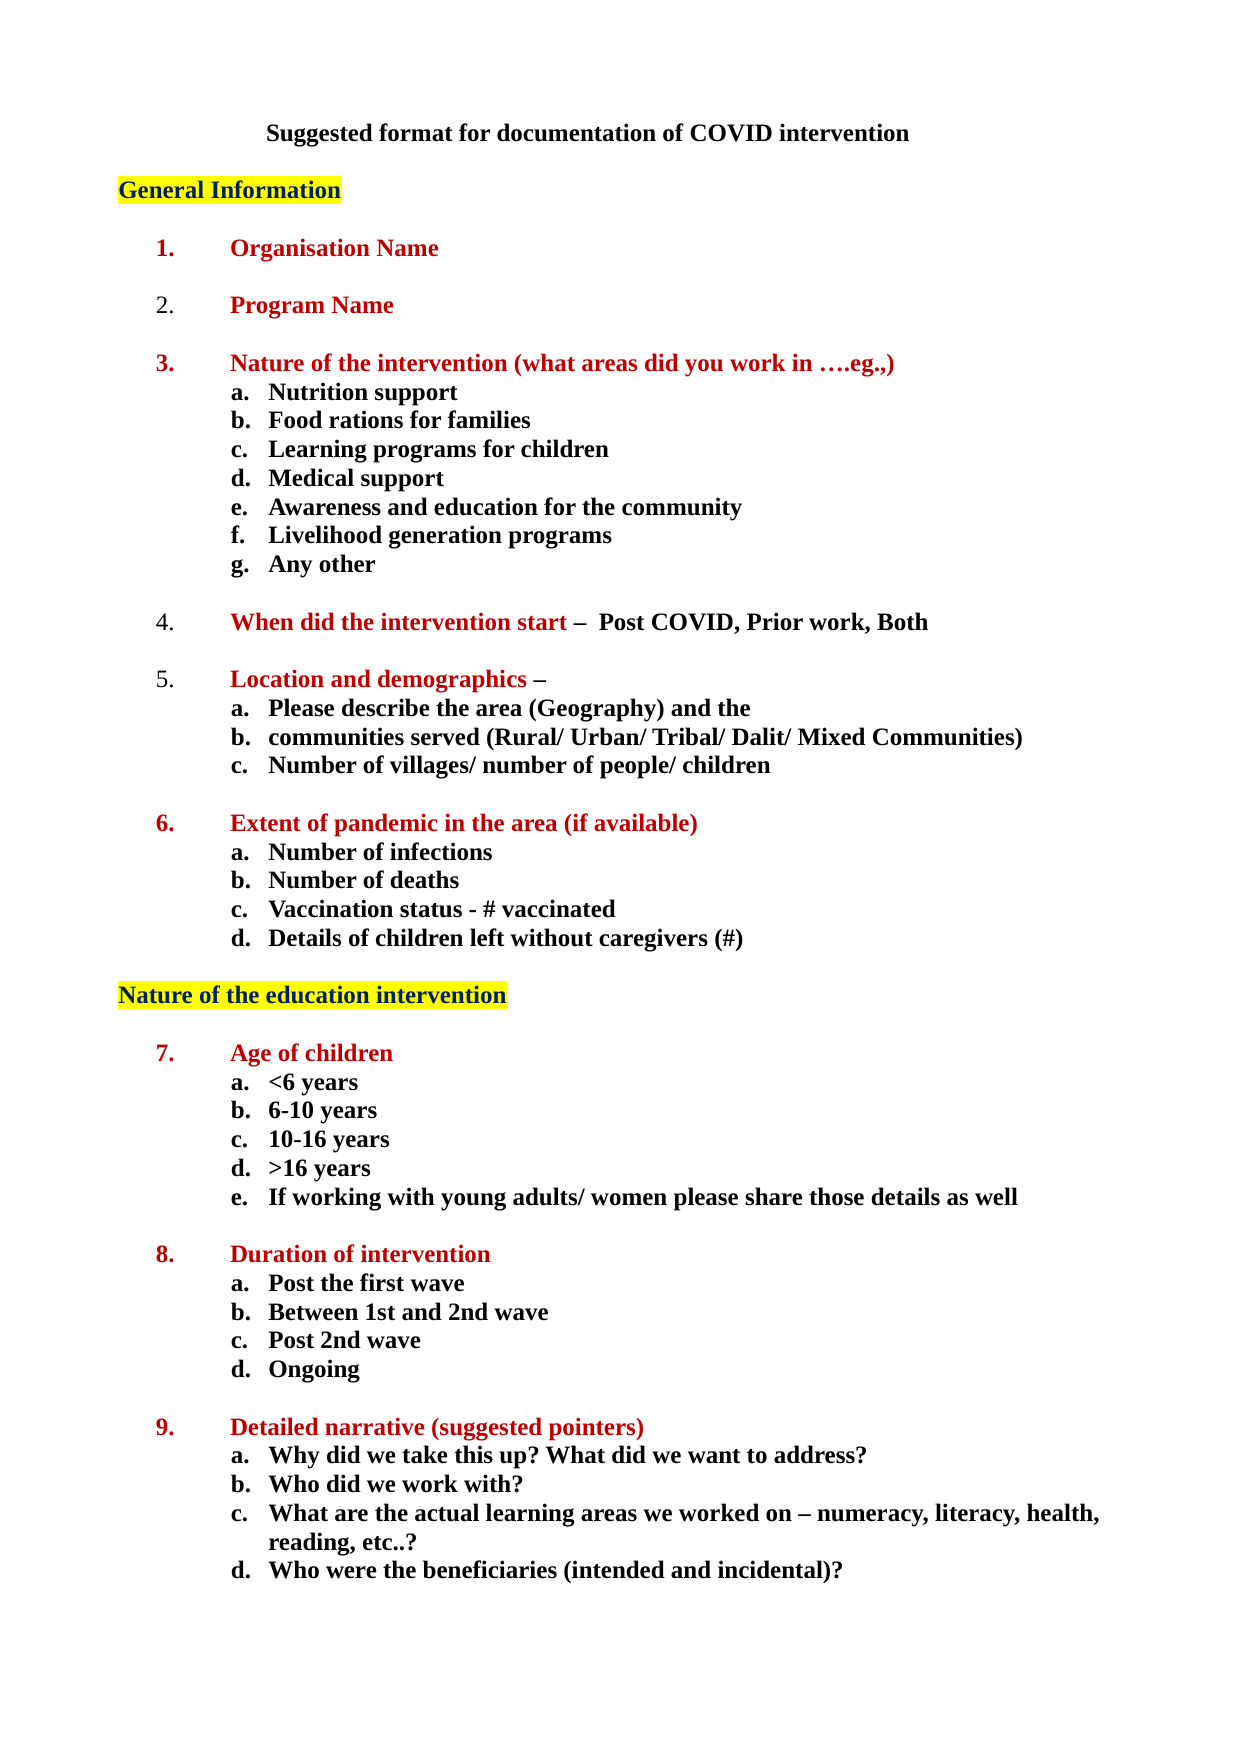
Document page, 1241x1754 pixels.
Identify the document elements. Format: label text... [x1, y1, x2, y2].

list Why did we take this up? What did we want to address? [231, 1441, 1122, 1469]
list Details of children left without caregivers (#) [231, 923, 1122, 952]
list Who did we work with? [231, 1469, 1122, 1498]
list If working with young adults/ women please share those details as well [231, 1182, 1122, 1211]
text General Information [118, 176, 1122, 204]
list Program Name [156, 291, 1122, 319]
list 10-16 years [231, 1124, 1122, 1153]
list Ongoing [231, 1354, 1122, 1383]
list Nutrition support [231, 377, 1122, 406]
list Number of infections [231, 837, 1122, 866]
list What are the actual learning areas we worked on – numeracy, literacy, health, reading, etc..? [231, 1498, 1122, 1556]
list Vaccination status - # vaccinated [231, 894, 1122, 923]
list Nature of the intervention (what areas did you work in ….eg.,) [156, 348, 1122, 377]
list Organisation Name [156, 233, 1122, 262]
list Number of villages/ number of people/ children [231, 751, 1122, 779]
list Please describe the area (Geography) and the [231, 693, 1122, 722]
list Detailed narrative (suggested pointers) [156, 1412, 1122, 1441]
list Awareness and education for the community [231, 492, 1122, 521]
list Between 1st and 2nd wave [231, 1297, 1122, 1326]
list Livelihood generation programs [231, 521, 1122, 549]
list >16 years [231, 1153, 1122, 1182]
list Food rations for families [231, 406, 1122, 434]
list Post the first wave [231, 1268, 1122, 1297]
list Post 2nd wave [231, 1326, 1122, 1354]
list Learning programs for children [231, 434, 1122, 463]
list Duration of intervention [156, 1239, 1122, 1268]
list Location and demographics – [156, 664, 1122, 693]
text Suggested format for documentation of COVID intervention [192, 118, 1122, 147]
list communities served (Rural/ Urban/ Tribal/ Dalit/ Mixed Communities) [231, 722, 1122, 751]
text Nature of the education intervention [118, 981, 1122, 1009]
list When did the intervention start – Post COVID, Prior work, Both [156, 607, 1122, 636]
list Who were the beneficiaries (intended and incidental)? [231, 1556, 1122, 1584]
list Extent of pandemic in the area (if available) [156, 808, 1122, 837]
list Number of deaths [231, 866, 1122, 894]
list <6 years [231, 1067, 1122, 1096]
list Medical support [231, 463, 1122, 492]
list 6-10 years [231, 1096, 1122, 1124]
list Age of children [156, 1038, 1122, 1067]
list Any other [231, 549, 1122, 578]
